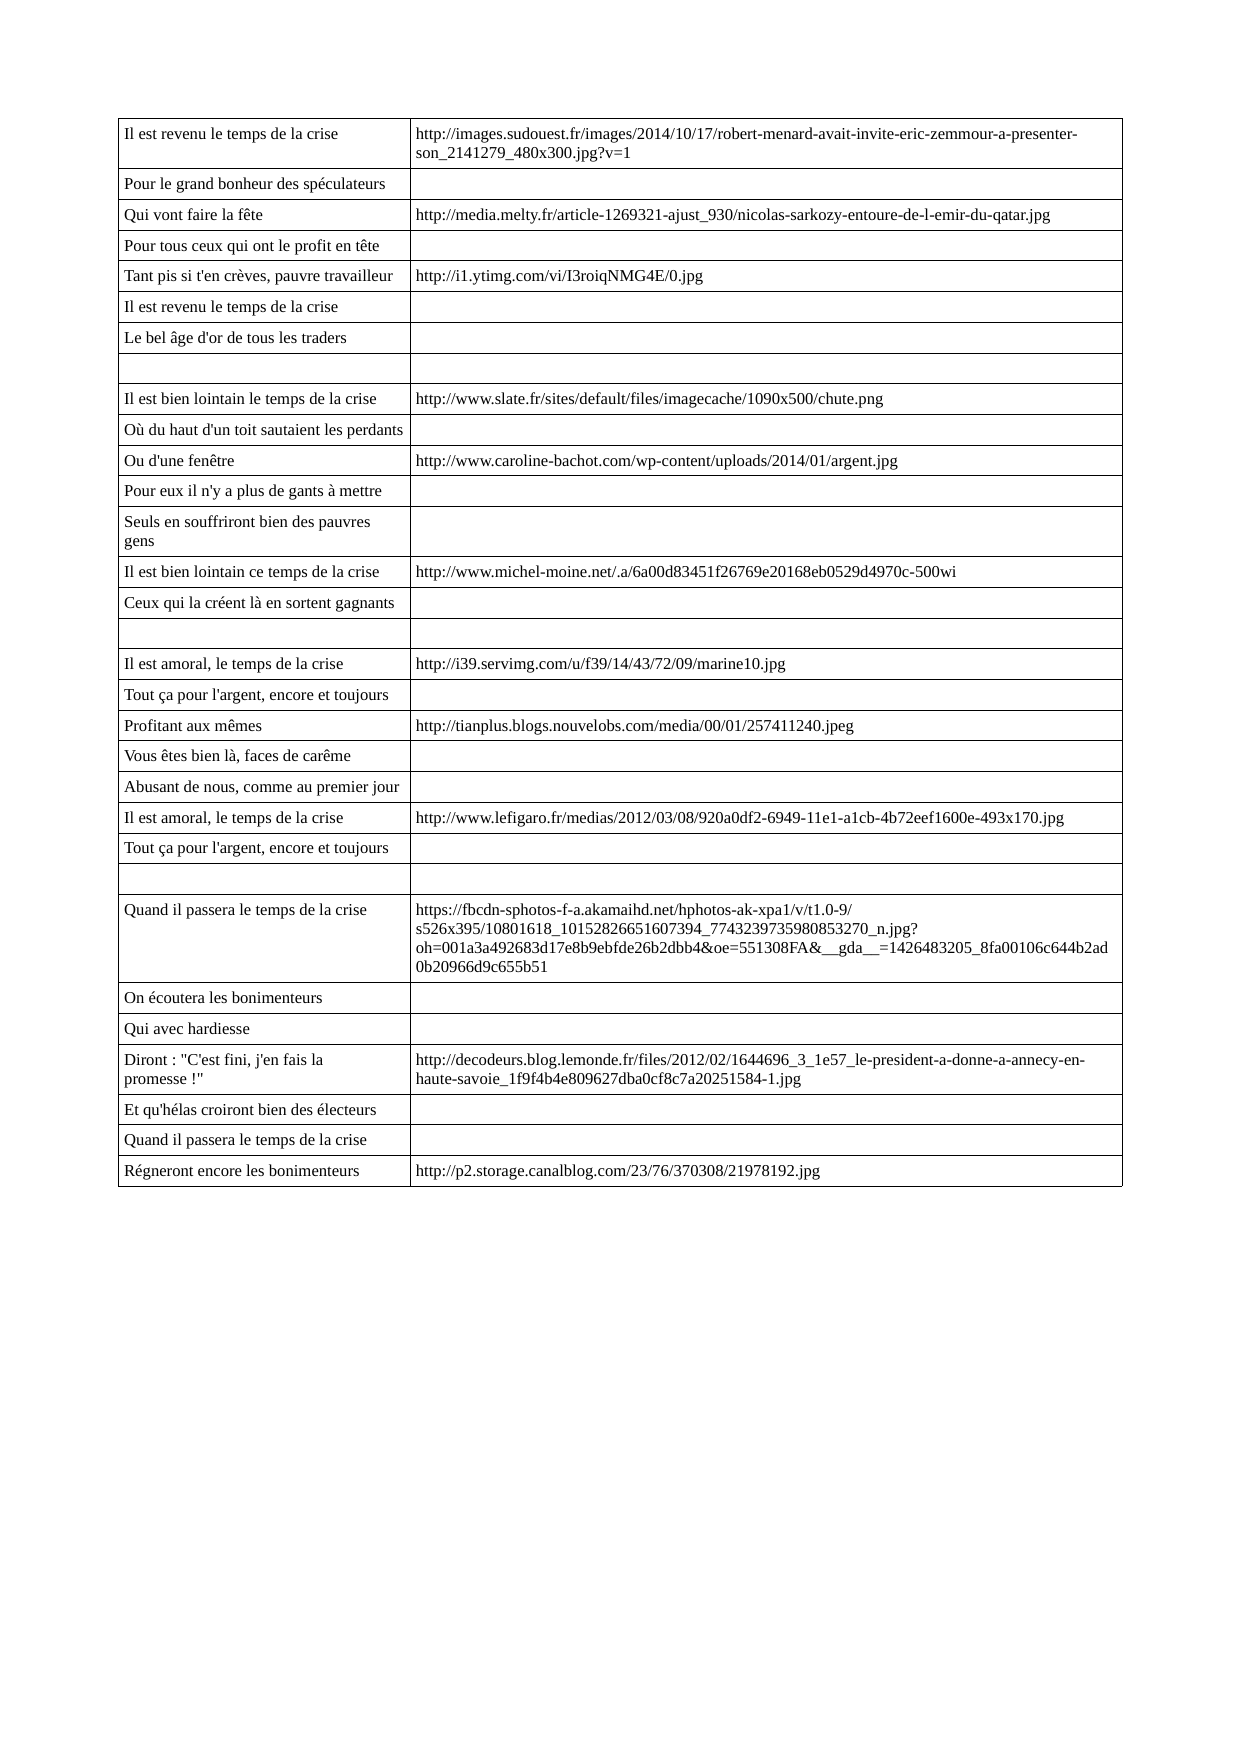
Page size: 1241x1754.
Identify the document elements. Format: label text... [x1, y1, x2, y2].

table_cell [411, 983, 1122, 1013]
table_cell Profitant aux mêmes [119, 711, 410, 740]
table_cell [411, 1014, 1122, 1044]
table_header http://images.sudouest.fr/images/2014/10/17/robert-menard-avait-invite-eric-zemmour-a-presenter-son_2141279_480x300.jpg?v=1 [411, 119, 1122, 168]
table_cell Et qu'hélas croiront bien des électeurs [119, 1095, 410, 1124]
table_cell http://p2.storage.canalblog.com/23/76/370308/21978192.jpg [411, 1156, 1122, 1186]
table_cell http://www.slate.fr/sites/default/files/imagecache/1090x500/chute.png [411, 384, 1122, 414]
table_cell Il est amoral, le temps de la crise [119, 803, 410, 832]
table_cell http://tianplus.blogs.nouvelobs.com/media/00/01/257411240.jpeg [411, 711, 1122, 740]
table_cell [411, 834, 1122, 863]
table_cell http://www.caroline-bachot.com/wp-content/uploads/2014/01/argent.jpg [411, 446, 1122, 475]
table_cell [411, 231, 1122, 260]
table_cell [411, 680, 1122, 709]
table_cell Ceux qui la créent là en sortent gagnants [119, 588, 410, 617]
table_cell Tant pis si t'en crèves, pauvre travailleur [119, 261, 410, 291]
table_cell http://i39.servimg.com/u/f39/14/43/72/09/marine10.jpg [411, 649, 1122, 679]
table_cell Tout ça pour l'argent, encore et toujours [119, 834, 410, 863]
table_cell Seuls en souffriront bien des pauvres gens [119, 507, 410, 556]
table_cell [411, 1095, 1122, 1124]
table_cell [119, 354, 410, 383]
table_cell Le bel âge d'or de tous les traders [119, 323, 410, 352]
table_cell Où du haut d'un toit sautaient les perdants [119, 415, 410, 444]
table_cell [411, 415, 1122, 444]
table_cell [119, 864, 410, 894]
table_cell [411, 169, 1122, 199]
table_cell Ou d'une fenêtre [119, 446, 410, 475]
table_cell [411, 619, 1122, 648]
table_cell Il est bien lointain le temps de la crise [119, 384, 410, 414]
table_cell http://www.lefigaro.fr/medias/2012/03/08/920a0df2-6949-11e1-a1cb-4b72eef1600e-493x170.jpg [411, 803, 1122, 832]
table_cell [411, 1125, 1122, 1155]
table_cell Il est revenu le temps de la crise [119, 292, 410, 322]
table_cell http://decodeurs.blog.lemonde.fr/files/2012/02/1644696_3_1e57_le-president-a-donne-a-annecy-en-haute-savoie_1f9f4b4e809627dba0cf8c7a20251584-1.jpg [411, 1045, 1122, 1093]
table_cell [411, 772, 1122, 802]
table_cell Quand il passera le temps de la crise [119, 895, 410, 982]
table_cell https://fbcdn-sphotos-f-a.akamaihd.net/hphotos-ak-xpa1/v/t1.0-9/s526x395/10801618_10152826651607394_7743239735980853270_n.jpg?oh=001a3a492683d17e8b9ebfde26b2dbb4&oe=551308FA&__gda__=1426483205_8fa00106c644b2ad0b20966d9c655b51 [411, 895, 1122, 982]
table_cell [411, 292, 1122, 322]
table_cell [411, 323, 1122, 352]
table_cell Diront : "C'est fini, j'en fais la promesse !" [119, 1045, 410, 1093]
table_cell Pour eux il n'y a plus de gants à mettre [119, 476, 410, 506]
table_cell http://www.michel-moine.net/.a/6a00d83451f26769e20168eb0529d4970c-500wi [411, 557, 1122, 587]
table_cell Quand il passera le temps de la crise [119, 1125, 410, 1155]
table_cell Qui avec hardiesse [119, 1014, 410, 1044]
table_cell On écoutera les bonimenteurs [119, 983, 410, 1013]
table_cell Qui vont faire la fête [119, 200, 410, 229]
table_cell Régneront encore les bonimenteurs [119, 1156, 410, 1186]
table_cell Abusant de nous, comme au premier jour [119, 772, 410, 802]
table_cell [411, 354, 1122, 383]
table_cell Vous êtes bien là, faces de carême [119, 741, 410, 771]
table_cell [411, 864, 1122, 894]
table_cell Il est bien lointain ce temps de la crise [119, 557, 410, 587]
table_cell http://i1.ytimg.com/vi/I3roiqNMG4E/0.jpg [411, 261, 1122, 291]
table_cell [411, 741, 1122, 771]
table_header Il est revenu le temps de la crise [119, 119, 410, 168]
table_cell Pour tous ceux qui ont le profit en tête [119, 231, 410, 260]
table_cell [411, 476, 1122, 506]
table_cell Il est amoral, le temps de la crise [119, 649, 410, 679]
table_cell [411, 507, 1122, 556]
table_cell http://media.melty.fr/article-1269321-ajust_930/nicolas-sarkozy-entoure-de-l-emir-du-qatar.jpg [411, 200, 1122, 229]
table_cell [119, 619, 410, 648]
table_cell Tout ça pour l'argent, encore et toujours [119, 680, 410, 709]
table_cell Pour le grand bonheur des spéculateurs [119, 169, 410, 199]
table_cell [411, 588, 1122, 617]
